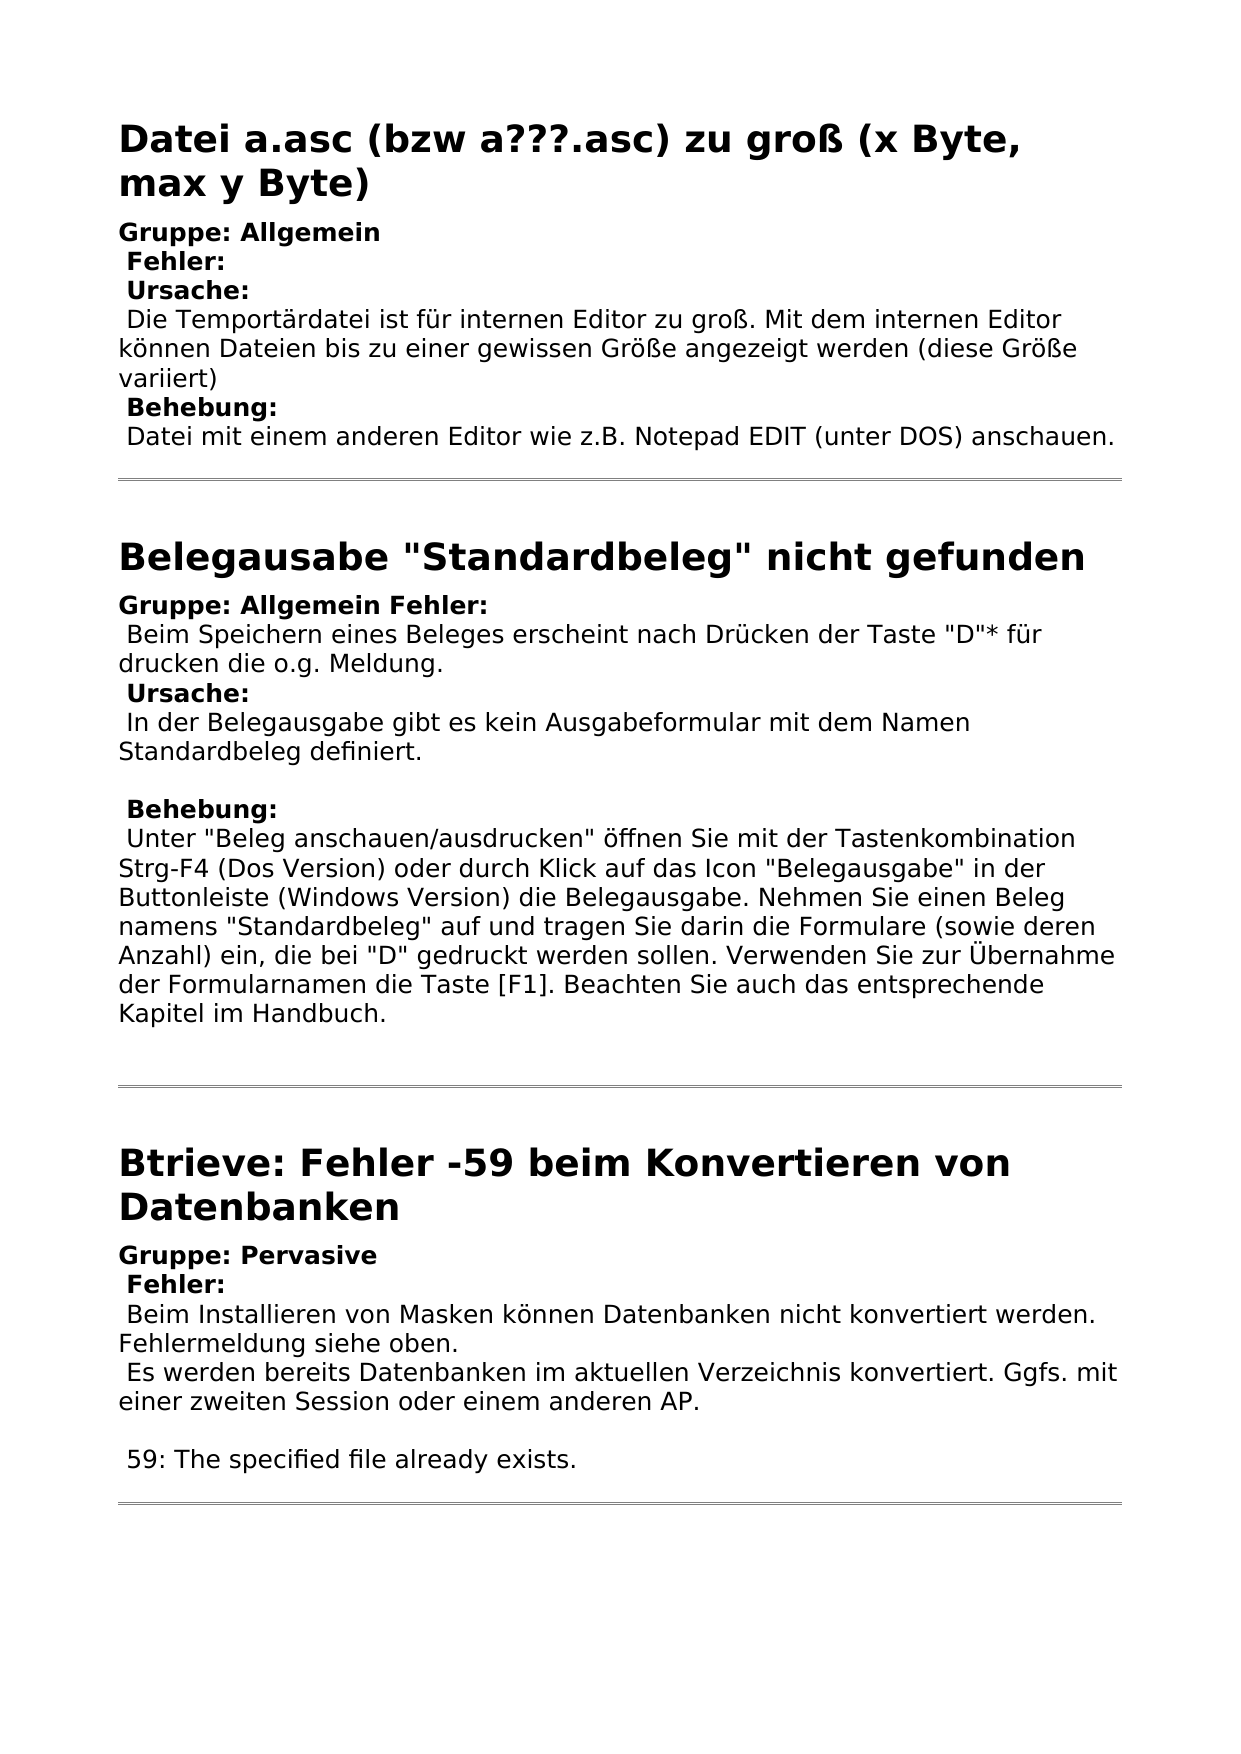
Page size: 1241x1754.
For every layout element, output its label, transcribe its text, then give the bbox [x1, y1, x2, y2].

text Gruppe: Allgemein Fehler: Beim Speichern eines Beleges erscheint nach Drücken der Taste "D"* für drucken die o.g. Meldung. Ursache: In der Belegausgabe gibt es kein Ausgabeformular mit dem Namen Standardbeleg definiert. Behebung: Unter "Beleg anschauen/ausdrucken" öffnen Sie mit der Tastenkombination Strg-F4 (Dos Version) oder durch Klick auf das Icon "Belegausgabe" in der Buttonleiste (Windows Version) die Belegausgabe. Nehmen Sie einen Beleg namens "Standardbeleg" auf und tragen Sie darin die Formulare (sowie deren Anzahl) ein, die bei "D" gedruckt werden sollen. Verwenden Sie zur Übernahme der Formularnamen die Taste [F1]. Beachten Sie auch das entsprechende Kapitel im Handbuch. [118, 591, 1122, 1058]
text Gruppe: Pervasive Fehler: Beim Installieren von Masken können Datenbanken nicht konvertiert werden. Fehlermeldung siehe oben. Es werden bereits Datenbanken im aktuellen Verzeichnis konvertiert. Ggfs. mit einer zweiten Session oder einem anderen AP. 59: The specified file already exists. [118, 1242, 1122, 1475]
text Gruppe: Allgemein Fehler: Ursache: Die Temportärdatei ist für internen Editor zu groß. Mit dem internen Editor können Dateien bis zu einer gewissen Größe angezeigt werden (diese Größe variiert) Behebung: Datei mit einem anderen Editor wie z.B. Notepad EDIT (unter DOS) anschauen. [118, 218, 1122, 451]
subtitle Datei a.asc (bzw a???.asc) zu groß (x Byte, max y Byte) [118, 118, 1122, 205]
subtitle Btrieve: Fehler -59 beim Konvertieren von Datenbanken [118, 1142, 1122, 1229]
subtitle Belegausabe "Standardbeleg" nicht gefunden [118, 535, 1122, 579]
